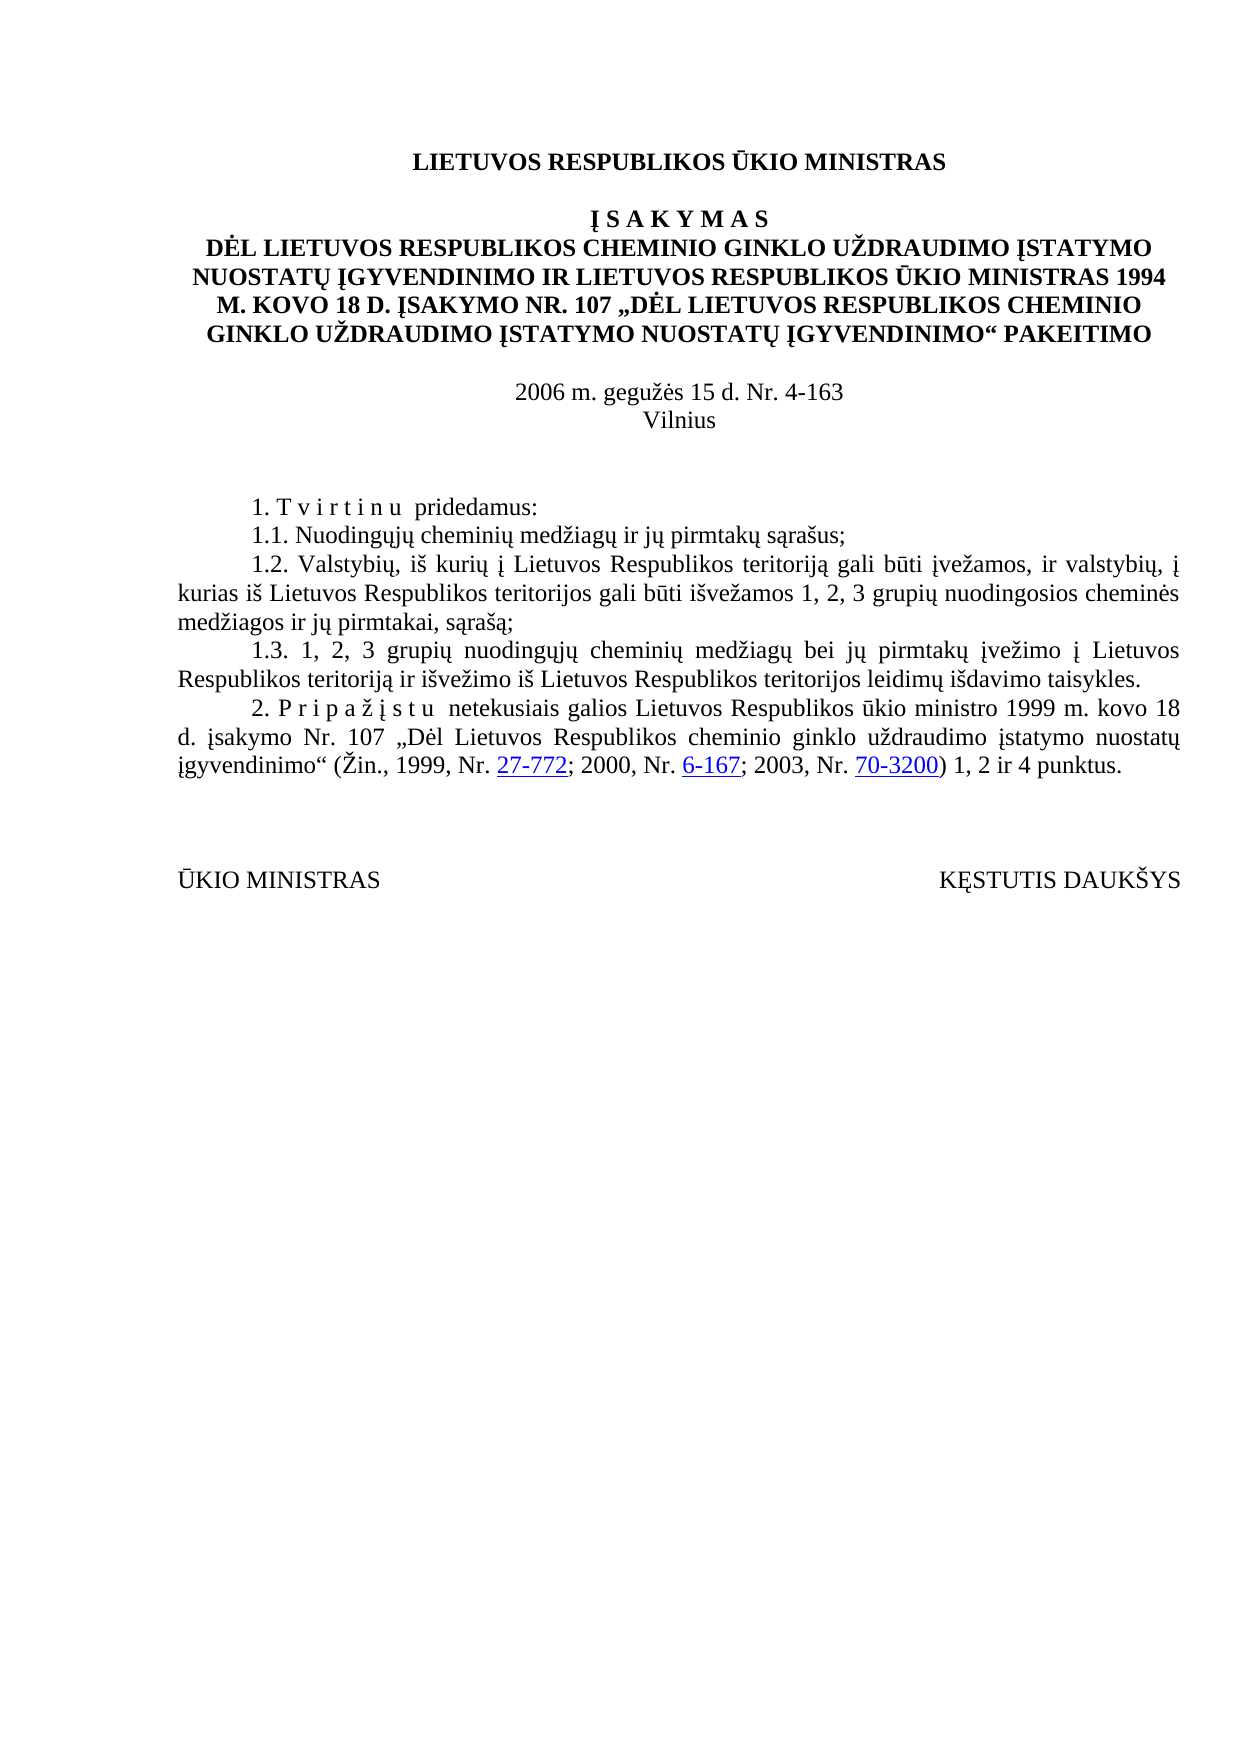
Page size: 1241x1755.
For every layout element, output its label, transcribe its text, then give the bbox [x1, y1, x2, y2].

text 1.1. Nuodingųjų cheminių medžiagų ir jų pirmtakų sąrašus; [177, 521, 1181, 549]
text DĖL LIETUVOS RESPUBLIKOS CHEMINIO GINKLO UŽDRAUDIMO ĮSTATYMO NUOSTATŲ ĮGYVENDINIMO IR LIETUVOS RESPUBLIKOS ŪKIO MINISTRAS 1994 M. KOVO 18 D. ĮSAKYMO NR. 107 „DĖL LIETUVOS RESPUBLIKOS CHEMINIO GINKLO UŽDRAUDIMO ĮSTATYMO NUOSTATŲ ĮGYVENDINIMO“ PAKEITIMO [177, 233, 1181, 348]
text 1.3. 1, 2, 3 grupių nuodingųjų cheminių medžiagų bei jų pirmtakų įvežimo į Lietuvos Respublikos teritoriją ir išvežimo iš Lietuvos Respublikos teritorijos leidimų išdavimo taisykles. [177, 636, 1181, 693]
text 1.2. Valstybių, iš kurių į Lietuvos Respublikos teritoriją gali būti įvežamos, ir valstybių, į kurias iš Lietuvos Respublikos teritorijos gali būti išvežamos 1, 2, 3 grupių nuodingosios cheminės medžiagos ir jų pirmtakai, sąrašą; [177, 549, 1181, 636]
text Vilnius [177, 406, 1181, 434]
text LIETUVOS RESPUBLIKOS ŪKIO MINISTRAS [177, 147, 1181, 176]
text 1. Tvirtinu pridedamus: [177, 492, 1181, 521]
text ŪKIO MINISTRAS KĘSTUTIS DAUKŠYS [177, 866, 1181, 894]
text Į S A K Y M A S [177, 204, 1181, 233]
text 2006 m. gegužės 15 d. Nr. 4-163 [177, 377, 1181, 406]
text 2. Pripažįstu netekusiais galios Lietuvos Respublikos ūkio ministro 1999 m. kovo 18 d. įsakymo Nr. 107 „Dėl Lietuvos Respublikos cheminio ginklo uždraudimo įstatymo nuostatų įgyvendinimo“ (Žin., 1999, Nr. 27-772; 2000, Nr. 6-167; 2003, Nr. 70-3200) 1, 2 ir 4 punktus. [177, 693, 1181, 779]
